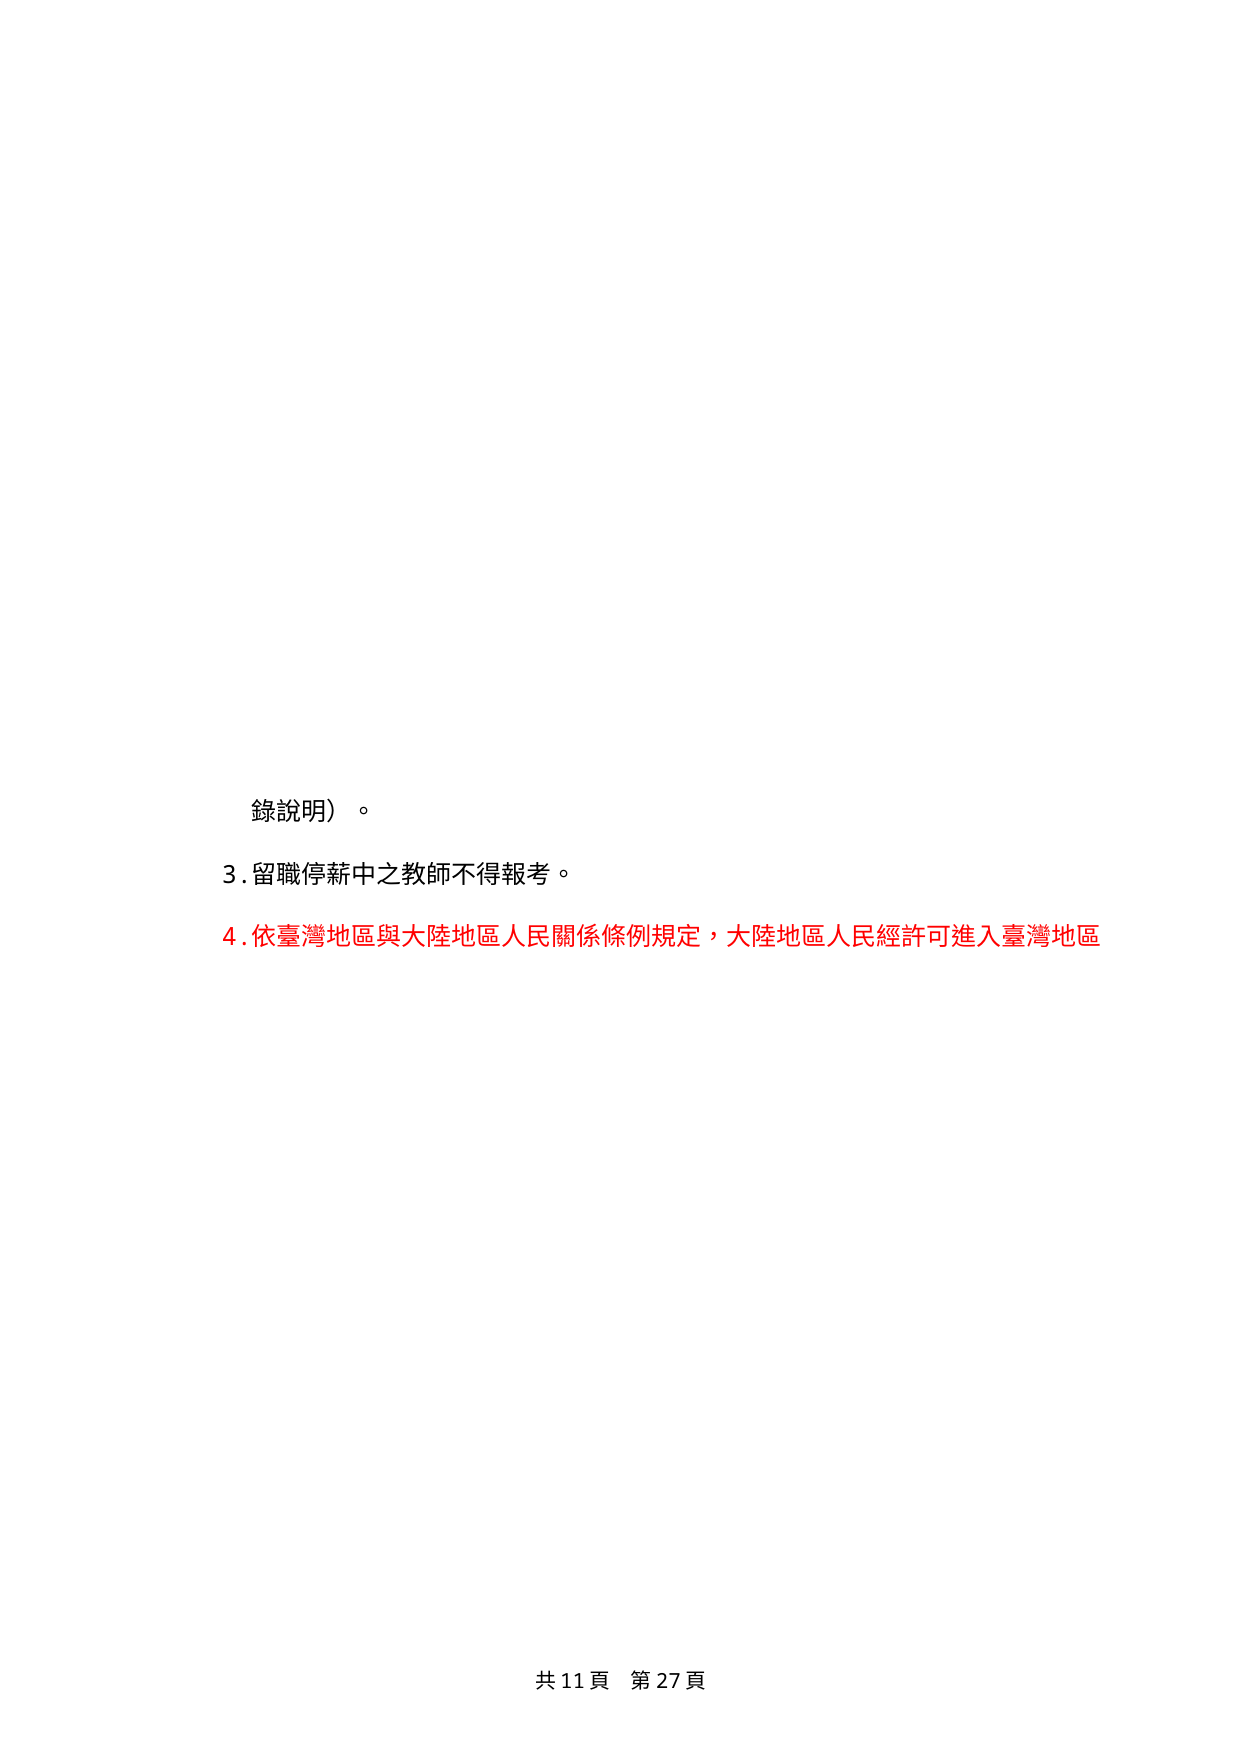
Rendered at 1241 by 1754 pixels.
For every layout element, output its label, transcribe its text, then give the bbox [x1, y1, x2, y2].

text 4.依臺灣地區與大陸地區人民關係條例規定，大陸地區人民經許可進入臺灣地區 [222, 893, 1122, 956]
text 3.留職停薪中之教師不得報考。 [222, 831, 1122, 893]
text 錄說明）。 [222, 768, 1122, 831]
